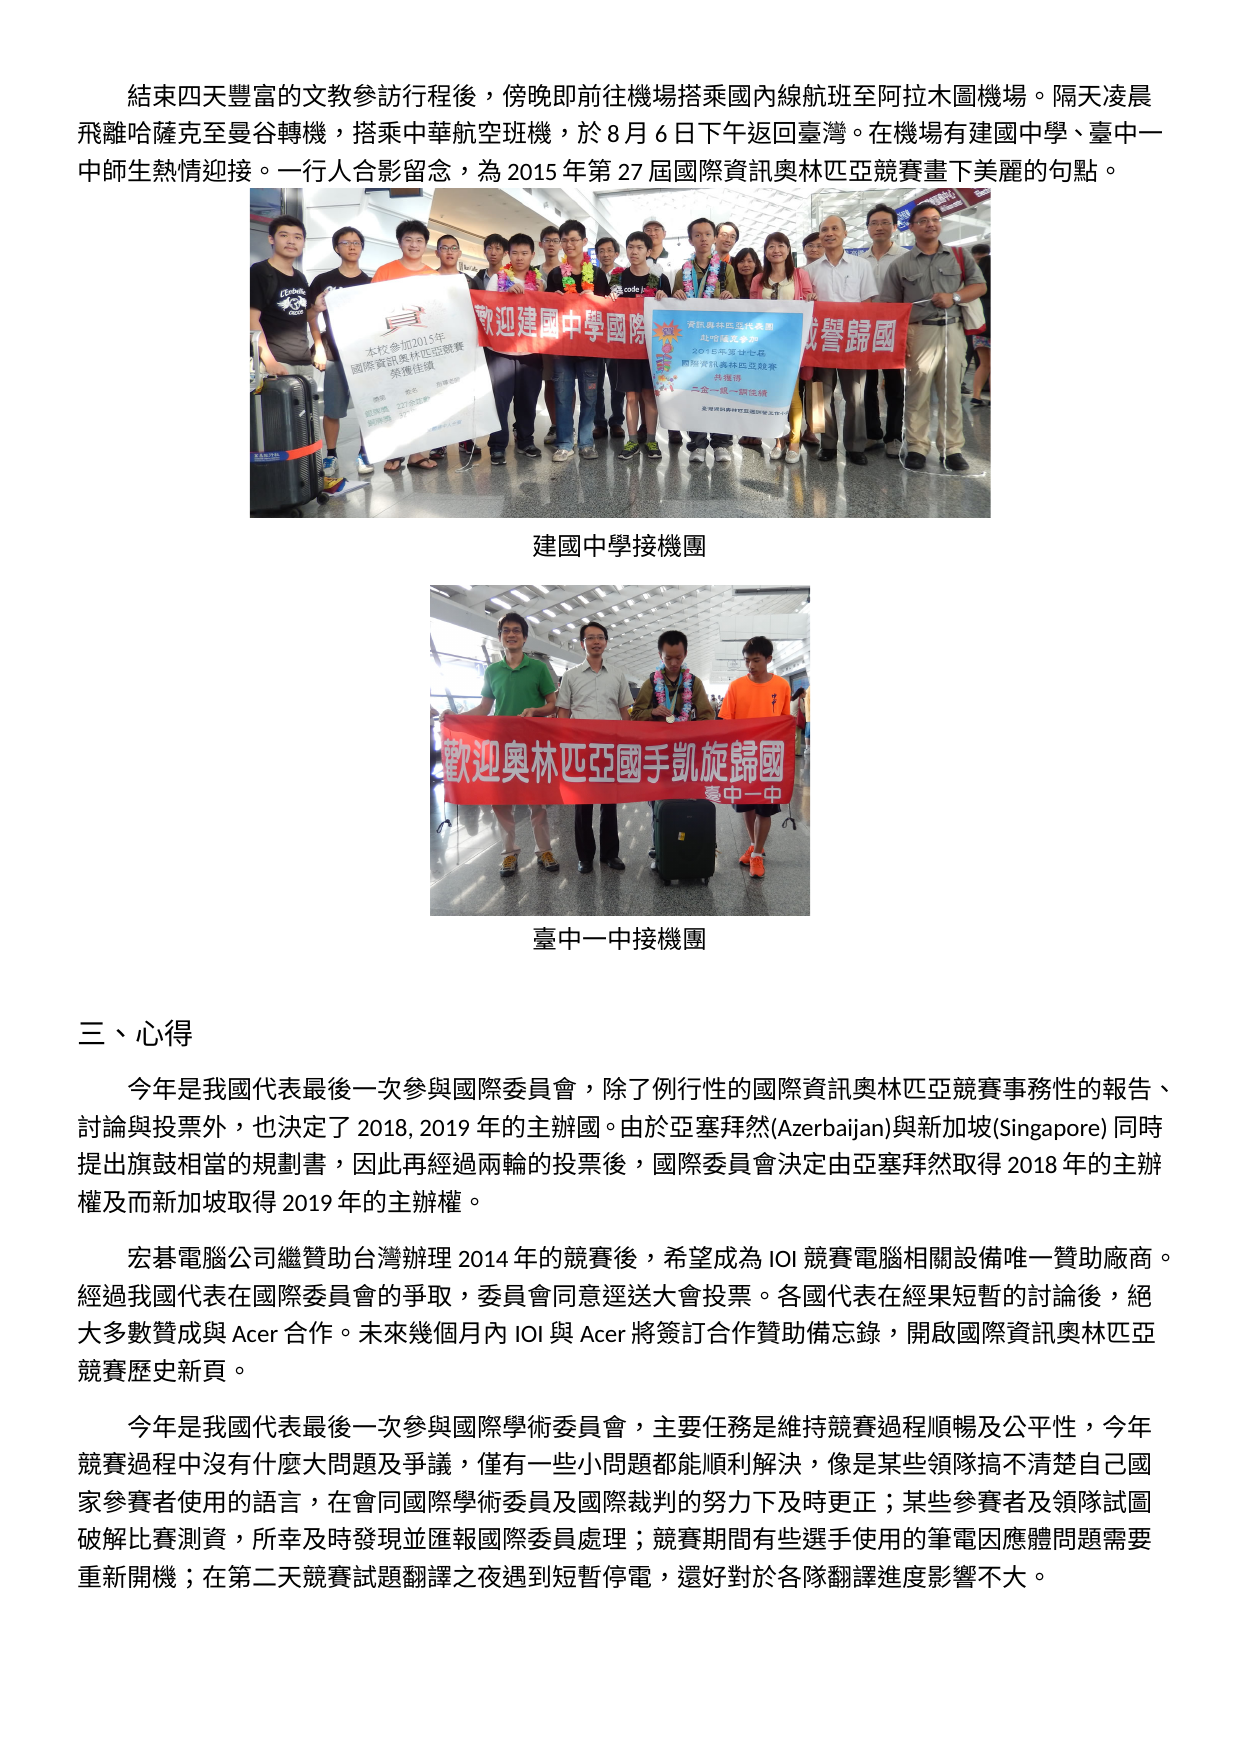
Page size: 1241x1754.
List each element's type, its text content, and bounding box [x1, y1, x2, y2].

picture [249, 188, 991, 518]
table_cell 臺中一中接機團 [238, 563, 1002, 957]
text 今年是我國代表最後一次參與國際學術委員會，主要任務是維持競賽過程順暢及公平性，今年競賽過程中沒有什麼大問題及爭議，僅有一些小問題都能順利解決，像是某些領隊搞不清楚自己國家參賽者使用的語言，在會同國際學術委員及國際裁判的努力下及時更正；某些參賽者及領隊試圖破解比賽測資，所幸及時發現並匯報國際委員處理；競賽期間有些選手使用的筆電因應體問題需要重新開機；在第二天競賽試題翻譯之夜遇到短暫停電，還好對於各隊翻譯進度影響不大。 [77, 1407, 1163, 1594]
picture [430, 585, 811, 916]
text 三、心得 [77, 994, 1163, 1069]
text 宏碁電腦公司繼贊助台灣辦理 2014年的競賽後，希望成為IOI 競賽電腦相關設備唯一贊助廠商。經過我國代表在國際委員會的爭取，委員會同意逕送大會投票。各國代表在經果短暫的討論後，絕大多數贊成與Acer 合作。未來幾個月內 IOI 與 Acer 將簽訂合作贊助備忘錄，開啟國際資訊奧林匹亞競賽歷史新頁。 [77, 1238, 1163, 1388]
table_header 建國中學接機團 [238, 188, 1002, 563]
text 結束四天豐富的文教參訪行程後，傍晚即前往機場搭乘國內線航班至阿拉木圖機場。隔天凌晨飛離哈薩克至曼谷轉機，搭乘中華航空班機，於8月6日下午返回臺灣。在機場有建國中學、臺中一中師生熱情迎接。一行人合影留念，為2015年第27屆國際資訊奧林匹亞競賽畫下美麗的句點。 [77, 76, 1163, 188]
text 今年是我國代表最後一次參與國際委員會，除了例行性的國際資訊奧林匹亞競賽事務性的報告、討論與投票外，也決定了2018, 2019 年的主辦國。由於亞塞拜然(Azerbaijan)與新加坡(Singapore) 同時提出旗鼓相當的規劃書，因此再經過兩輪的投票後，國際委員會決定由亞塞拜然取得2018年的主辦權及而新加坡取得2019年的主辦權。 [77, 1069, 1163, 1219]
